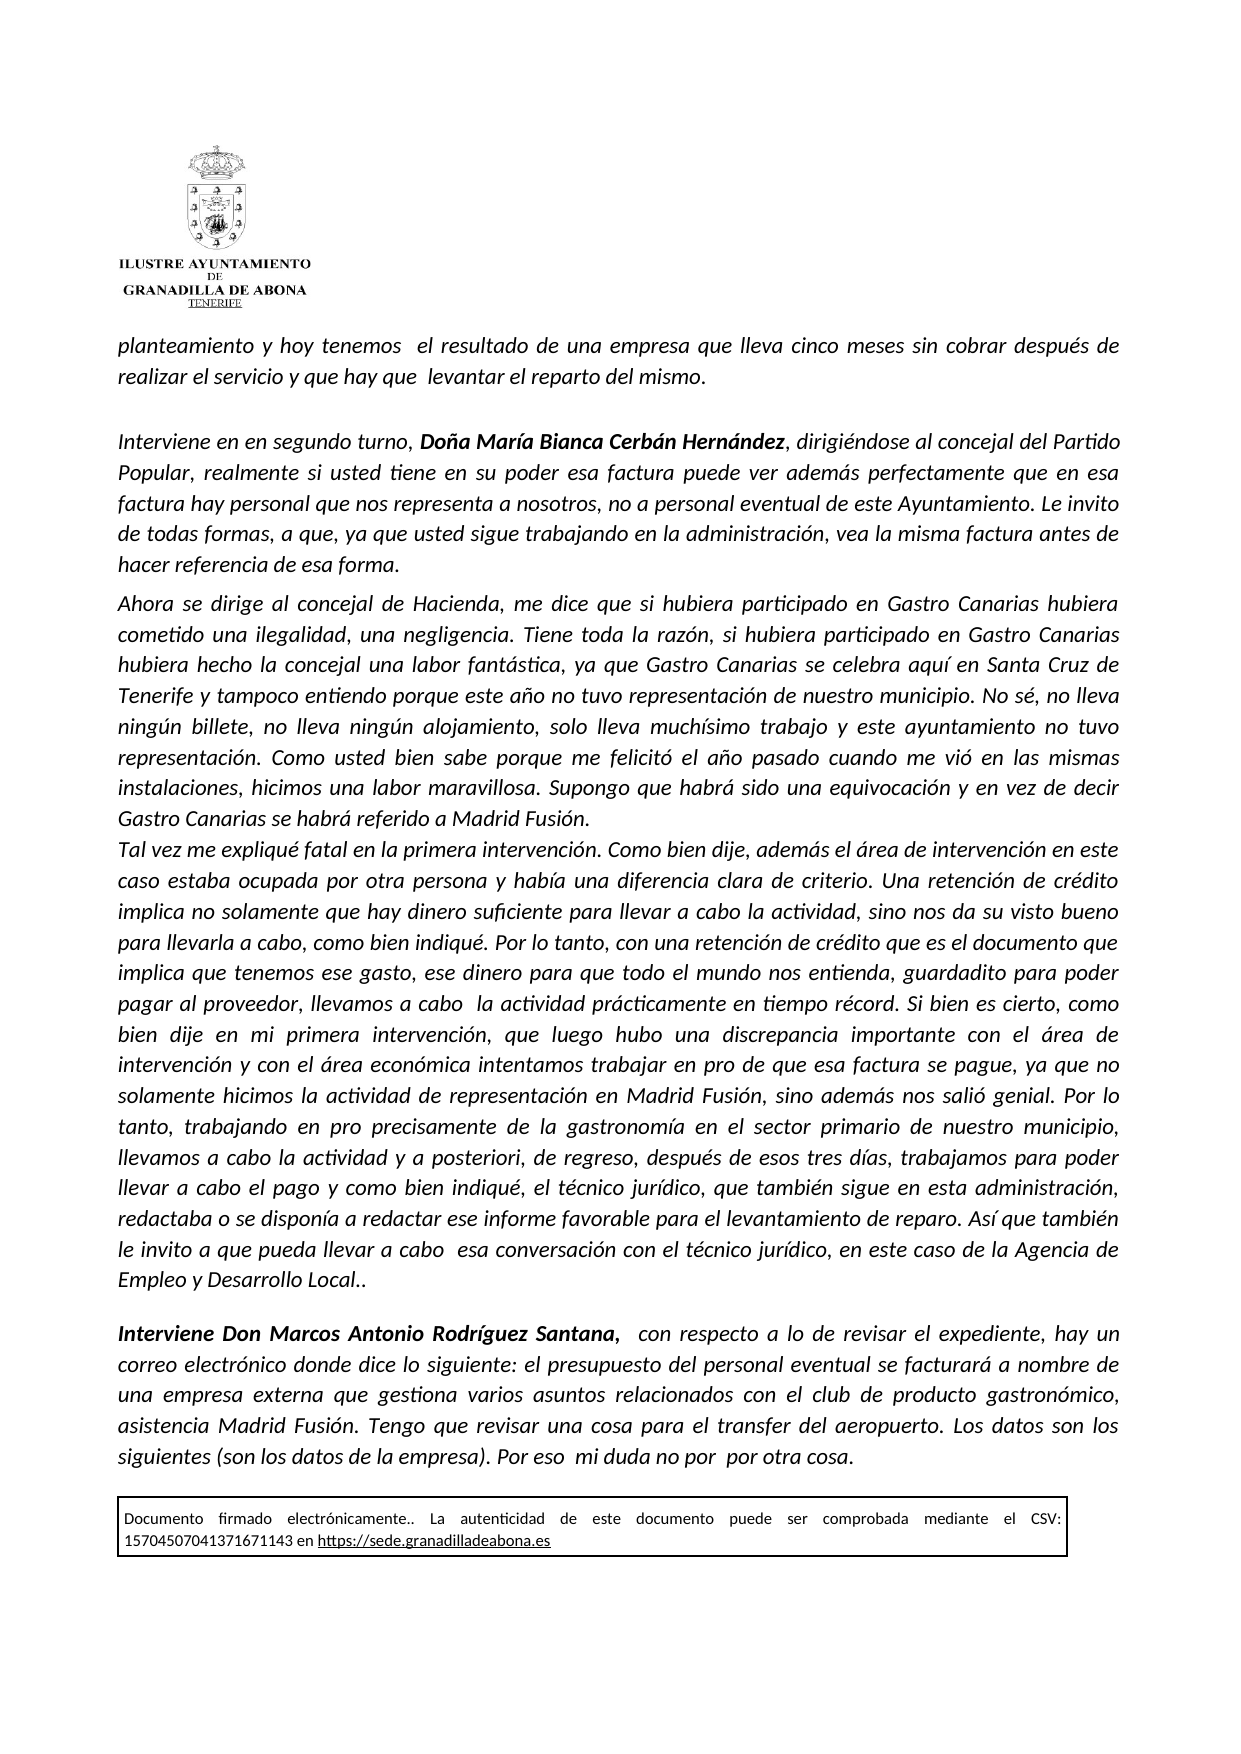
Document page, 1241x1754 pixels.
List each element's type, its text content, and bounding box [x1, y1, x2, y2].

text Interviene en en segundo turno, Doña María Bianca Cerbán Hernández, dirigiéndose al concejal del Partido Popular, realmente si usted tiene en su poder esa factura puede ver además perfectamente que en esa factura hay personal que nos representa a nosotros, no a personal eventual de este Ayuntamiento. Le invito de todas formas, a que, ya que usted sigue trabajando en la administración, vea la misma factura antes de hacer referencia de esa forma. [118, 427, 1124, 578]
text planteamiento y hoy tenemos el resultado de una empresa que lleva cinco meses sin cobrar después de realizar el servicio y que hay que levantar el reparto del mismo. [118, 331, 1124, 390]
text Interviene Don Marcos Antonio Rodríguez Santana, con respecto a lo de revisar el expediente, hay un correo electrónico donde dice lo siguiente: el presupuesto del personal eventual se facturará a nombre de una empresa externa que gestiona varios asuntos relacionados con el club de producto gastronómico, asistencia Madrid Fusión. Tengo que revisar una cosa para el transfer del aeropuerto. Los datos son los siguientes (son los datos de la empresa). Por eso mi duda no por por otra cosa. [118, 1319, 1124, 1470]
text Ahora se dirige al concejal de Hacienda, me dice que si hubiera participado en Gastro Canarias hubiera cometido una ilegalidad, una negligencia. Tiene toda la razón, si hubiera participado en Gastro Canarias hubiera hecho la concejal una labor fantástica, ya que Gastro Canarias se celebra aquí en Santa Cruz de Tenerife y tampoco entiendo porque este año no tuvo representación de nuestro municipio. No sé, no lleva ningún billete, no lleva ningún alojamiento, solo lleva muchísimo trabajo y este ayuntamiento no tuvo representación. Como usted bien sabe porque me felicitó el año pasado cuando me vió en las mismas instalaciones, hicimos una labor maravillosa. Supongo que habrá sido una equivocación y en vez de decir Gastro Canarias se habrá referido a Madrid Fusión. [118, 589, 1124, 832]
text Tal vez me expliqué fatal en la primera intervención. Como bien dije, además el área de intervención en este caso estaba ocupada por otra persona y había una diferencia clara de criterio. Una retención de crédito implica no solamente que hay dinero suficiente para llevar a cabo la actividad, sino nos da su visto bueno para llevarla a cabo, como bien indiqué. Por lo tanto, con una retención de crédito que es el documento que implica que tenemos ese gasto, ese dinero para que todo el mundo nos entienda, guardadito para poder pagar al proveedor, llevamos a cabo la actividad prácticamente en tiempo récord. Si bien es cierto, como bien dije en mi primera intervención, que luego hubo una discrepancia importante con el área de intervención y con el área económica intentamos trabajar en pro de que esa factura se pague, ya que no solamente hicimos la actividad de representación en Madrid Fusión, sino además nos salió genial. Por lo tanto, trabajando en pro precisamente de la gastronomía en el sector primario de nuestro municipio, llevamos a cabo la actividad y a posteriori, de regreso, después de esos tres días, trabajamos para poder llevar a cabo el pago y como bien indiqué, el técnico jurídico, que también sigue en esta administración, redactaba o se disponía a redactar ese informe favorable para el levantamiento de reparo. Así que también le invito a que pueda llevar a cabo esa conversación con el técnico jurídico, en este caso de la Agencia de Empleo y Desarrollo Local.. [118, 835, 1124, 1294]
